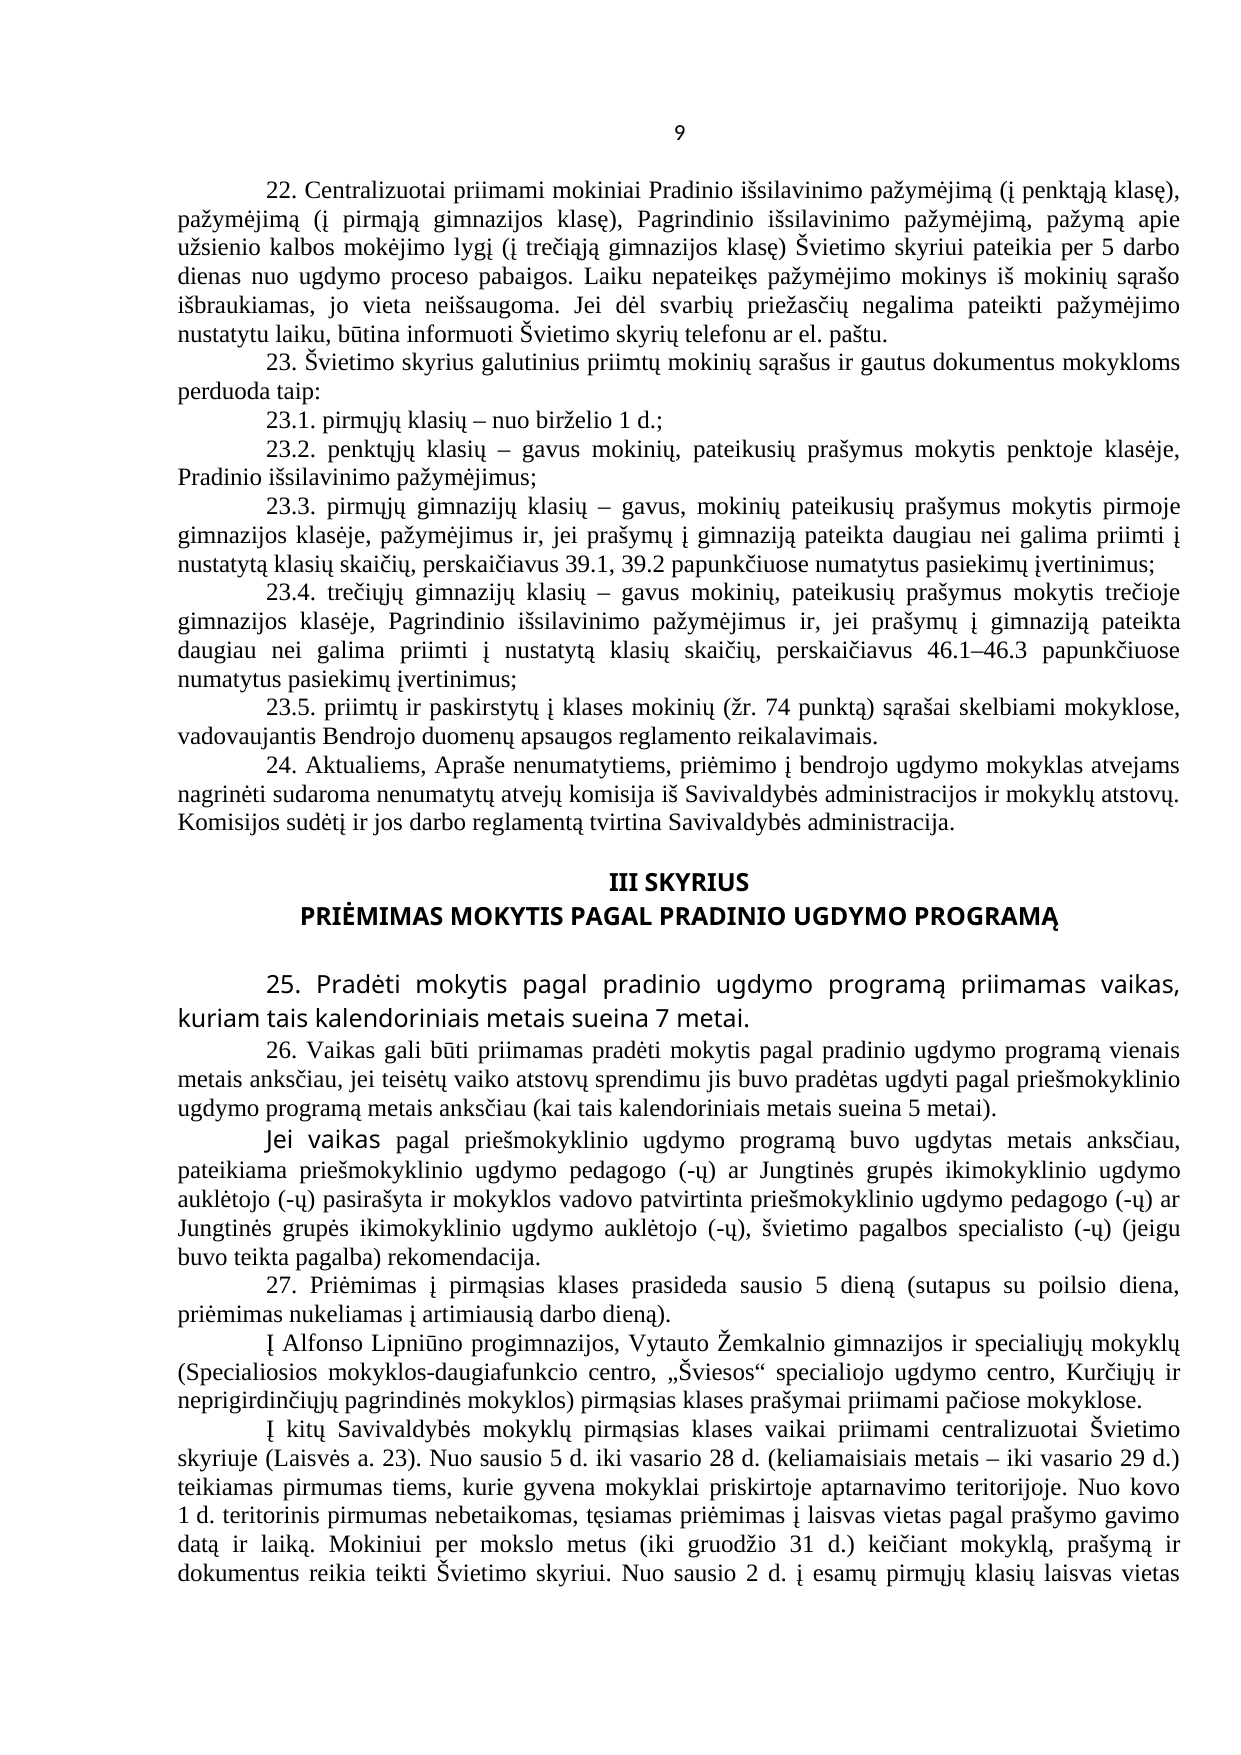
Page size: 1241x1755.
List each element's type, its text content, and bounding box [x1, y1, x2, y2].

text 27. Priėmimas į pirmąsias klases prasideda sausio 5 dieną (sutapus su poilsio diena, priėmimas nukeliamas į artimiausią darbo dieną). [177, 1271, 1181, 1328]
text 23.4. trečiųjų gimnazijų klasių – gavus mokinių, pateikusių prašymus mokytis trečioje gimnazijos klasėje, Pagrindinio išsilavinimo pažymėjimus ir, jei prašymų į gimnaziją pateikta daugiau nei galima priimti į nustatytą klasių skaičių, perskaičiavus 46.1–46.3 papunkčiuose numatytus pasiekimų įvertinimus; [177, 577, 1181, 692]
text 26. Vaikas gali būti priimamas pradėti mokytis pagal pradinio ugdymo programą vienais metais anksčiau, jei teisėtų vaiko atstovų sprendimu jis buvo pradėtas ugdyti pagal priešmokyklinio ugdymo programą metais anksčiau (kai tais kalendoriniais metais sueina 5 metai). [177, 1035, 1181, 1121]
text 22. Centralizuotai priimami mokiniai Pradinio išsilavinimo pažymėjimą (į penktąją klasę), pažymėjimą (į pirmąją gimnazijos klasę), Pagrindinio išsilavinimo pažymėjimą, pažymą apie užsienio kalbos mokėjimo lygį (į trečiąją gimnazijos klasę) Švietimo skyriui pateikia per 5 darbo dienas nuo ugdymo proceso pabaigos. Laiku nepateikęs pažymėjimo mokinys iš mokinių sąrašo išbraukiamas, jo vieta neišsaugoma. Jei dėl svarbių priežasčių negalima pateikti pažymėjimo nustatytu laiku, būtina informuoti Švietimo skyrių telefonu ar el. paštu. [177, 175, 1181, 347]
text Į Alfonso Lipniūno progimnazijos, Vytauto Žemkalnio gimnazijos ir specialiųjų mokyklų (Specialiosios mokyklos-daugiafunkcio centro, „Šviesos“ specialiojo ugdymo centro, Kurčiųjų ir neprigirdinčiųjų pagrindinės mokyklos) pirmąsias klases prašymai priimami pačiose mokyklose. [177, 1328, 1181, 1414]
text 25. Pradėti mokytis pagal pradinio ugdymo programą priimamas vaikas, kuriam tais kalendoriniais metais sueina 7 metai. [177, 967, 1181, 1035]
text Jei vaikas pagal priešmokyklinio ugdymo programą buvo ugdytas metais anksčiau, pateikiama priešmokyklinio ugdymo pedagogo (-ų) ar Jungtinės grupės ikimokyklinio ugdymo auklėtojo (-ų) pasirašyta ir mokyklos vadovo patvirtinta priešmokyklinio ugdymo pedagogo (-ų) ar Jungtinės grupės ikimokyklinio ugdymo auklėtojo (-ų), švietimo pagalbos specialisto (-ų) (jeigu buvo teikta pagalba) rekomendacija. [177, 1121, 1181, 1271]
text Į kitų Savivaldybės mokyklų pirmąsias klases vaikai priimami centralizuotai Švietimo skyriuje (Laisvės a. 23). Nuo sausio 5 d. iki vasario 28 d. (keliamaisiais metais – iki vasario 29 d.) teikiamas pirmumas tiems, kurie gyvena mokyklai priskirtoje aptarnavimo teritorijoje. Nuo kovo 1 d. teritorinis pirmumas nebetaikomas, tęsiamas priėmimas į laisvas vietas pagal prašymo gavimo datą ir laiką. Mokiniui per mokslo metus (iki gruodžio 31 d.) keičiant mokyklą, prašymą ir dokumentus reikia teikti Švietimo skyriui. Nuo sausio 2 d. į esamų pirmųjų klasių laisvas vietas [177, 1414, 1181, 1587]
text 23.3. pirmųjų gimnazijų klasių – gavus, mokinių pateikusių prašymus mokytis pirmoje gimnazijos klasėje, pažymėjimus ir, jei prašymų į gimnaziją pateikta daugiau nei galima priimti į nustatytą klasių skaičių, perskaičiavus 39.1, 39.2 papunkčiuose numatytus pasiekimų įvertinimus; [177, 491, 1181, 577]
text PRIĖMIMAS MOKYTIS PAGAL PRADINIO UGDYMO PROGRAMĄ [177, 899, 1181, 933]
text 23.2. penktųjų klasių – gavus mokinių, pateikusių prašymus mokytis penktoje klasėje, Pradinio išsilavinimo pažymėjimus; [177, 434, 1181, 491]
text 23.1. pirmųjų klasių – nuo birželio 1 d.; [177, 405, 1181, 434]
text 23. Švietimo skyrius galutinius priimtų mokinių sąrašus ir gautus dokumentus mokykloms perduoda taip: [177, 347, 1181, 405]
text 24. Aktualiems, Apraše nenumatytiems, priėmimo į bendrojo ugdymo mokyklas atvejams nagrinėti sudaroma nenumatytų atvejų komisija iš Savivaldybės administracijos ir mokyklų atstovų. Komisijos sudėtį ir jos darbo reglamentą tvirtina Savivaldybės administracija. [177, 750, 1181, 836]
text 23.5. priimtų ir paskirstytų į klases mokinių (žr. 74 punktą) sąrašai skelbiami mokyklose, vadovaujantis Bendrojo duomenų apsaugos reglamento reikalavimais. [177, 692, 1181, 750]
text III SKYRIUS [177, 865, 1181, 899]
